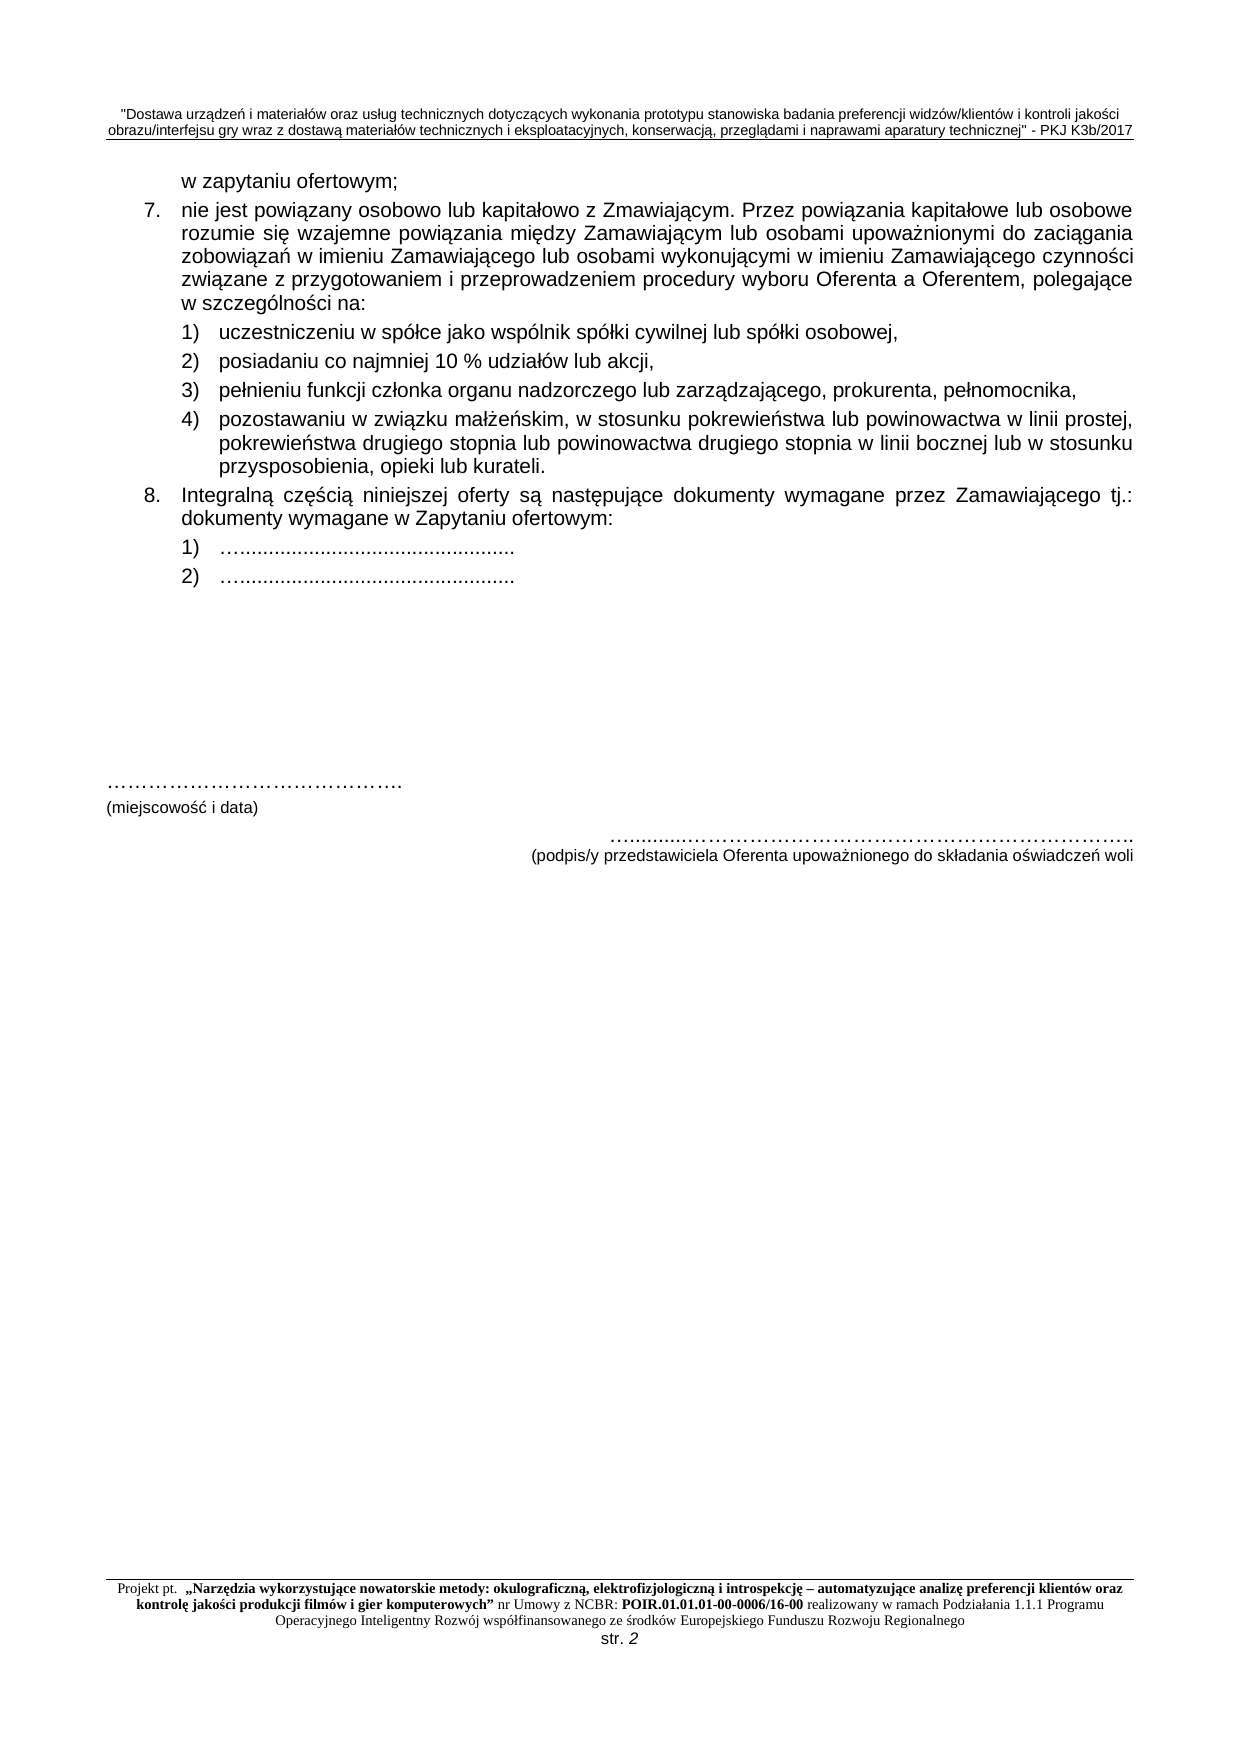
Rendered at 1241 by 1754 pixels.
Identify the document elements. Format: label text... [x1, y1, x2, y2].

list w zapytaniu ofertowym; [144, 169, 1134, 192]
list pełnieniu funkcji członka organu nadzorczego lub zarządzającego, prokurenta, pełnomocnika, [181, 379, 1134, 402]
list …................................................ [181, 536, 1134, 559]
list Integralną częścią niniejszej oferty są następujące dokumenty wymagane przez Zamawiającego tj.: dokumenty wymagane w Zapytaniu ofertowym: [144, 484, 1134, 530]
list …................................................ [181, 565, 1134, 588]
text (podpis/y przedstawiciela Oferenta upoważnionego do składania oświadczeń woli [106, 846, 1134, 865]
text ……………………………………. [106, 769, 1134, 793]
list pozostawaniu w związku małżeńskim, w stosunku pokrewieństwa lub powinowactwa w linii prostej, pokrewieństwa drugiego stopnia lub powinowactwa drugiego stopnia w linii bocznej lub w stosunku przysposobienia, opieki lub kurateli. [181, 408, 1134, 478]
text (miejscowość i data) [106, 798, 1134, 817]
list uczestniczeniu w spółce jako wspólnik spółki cywilnej lub spółki osobowej, [181, 321, 1134, 344]
list nie jest powiązany osobowo lub kapitałowo z Zmawiającym. Przez powiązania kapitałowe lub osobowe rozumie się wzajemne powiązania między Zamawiającym lub osobami upoważnionymi do zaciągania zobowiązań w imieniu Zamawiającego lub osobami wykonującymi w imieniu Zamawiającego czynności związane z przygotowaniem i przeprowadzeniem procedury wyboru Oferenta a Oferentem, polegające w szczególności na: [144, 198, 1134, 314]
text …..........……………………………………………………….. [106, 823, 1134, 846]
list posiadaniu co najmniej 10 % udziałów lub akcji, [181, 350, 1134, 373]
